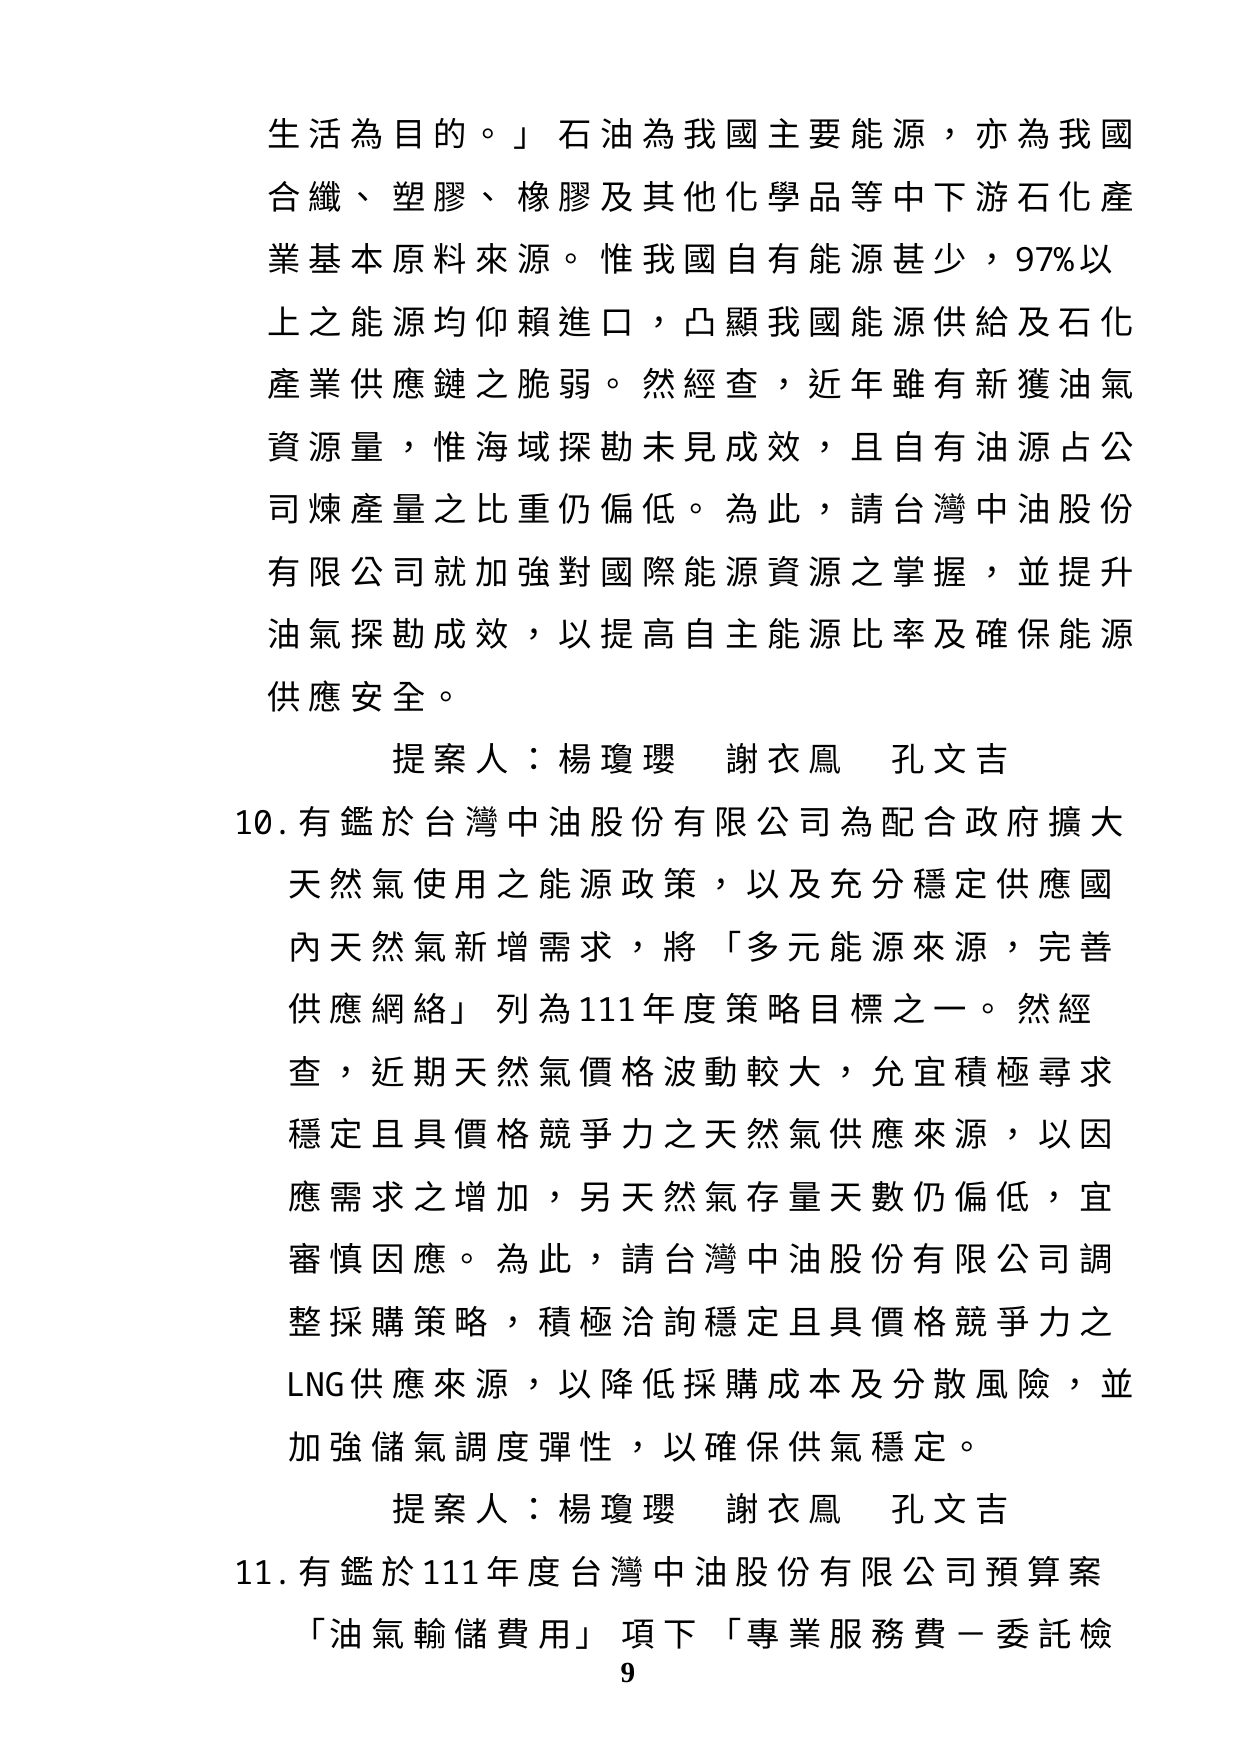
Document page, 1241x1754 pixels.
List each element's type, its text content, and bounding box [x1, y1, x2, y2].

text 提案人：楊瓊瓔 謝衣鳯 孔文吉 [384, 1466, 1148, 1528]
text 提案人：楊瓊瓔 謝衣鳯 孔文吉 [384, 716, 1148, 778]
text 11.有鑑於111年度台灣中油股份有限公司預算案「油氣輸儲費用」項下「專業服務費－委託檢 [225, 1528, 1148, 1653]
text 10.有鑑於台灣中油股份有限公司為配合政府擴大天然氣使用之能源政策，以及充分穩定供應國內天然氣新增需求，將「多元能源來源，完善供應網絡」列為111年度策略目標之一。然經查，近期天然氣價格波動較大，允宜積極尋求穩定且具價格競爭力之天然氣供應來源，以因應需求之增加，另天然氣存量天數仍偏低，宜審慎因應。為此，請台灣中油股份有限公司調整採購策略，積極洽詢穩定且具價格競爭力之LNG供應來源，以降低採購成本及分散風險，並加強儲氣調度彈性，以確保供氣穩定。 [225, 778, 1148, 1466]
text 生活為目的。」石油為我國主要能源，亦為我國合纖、塑膠、橡膠及其他化學品等中下游石化產業基本原料來源。惟我國自有能源甚少，97%以上之能源均仰賴進口，凸顯我國能源供給及石化產業供應鏈之脆弱。然經查，近年雖有新獲油氣資源量，惟海域探勘未見成效，且自有油源占公司煉產量之比重仍偏低。為此，請台灣中油股份有限公司就加強對國際能源資源之掌握，並提升油氣探勘成效，以提高自主能源比率及確保能源供應安全。 [225, 91, 1148, 716]
